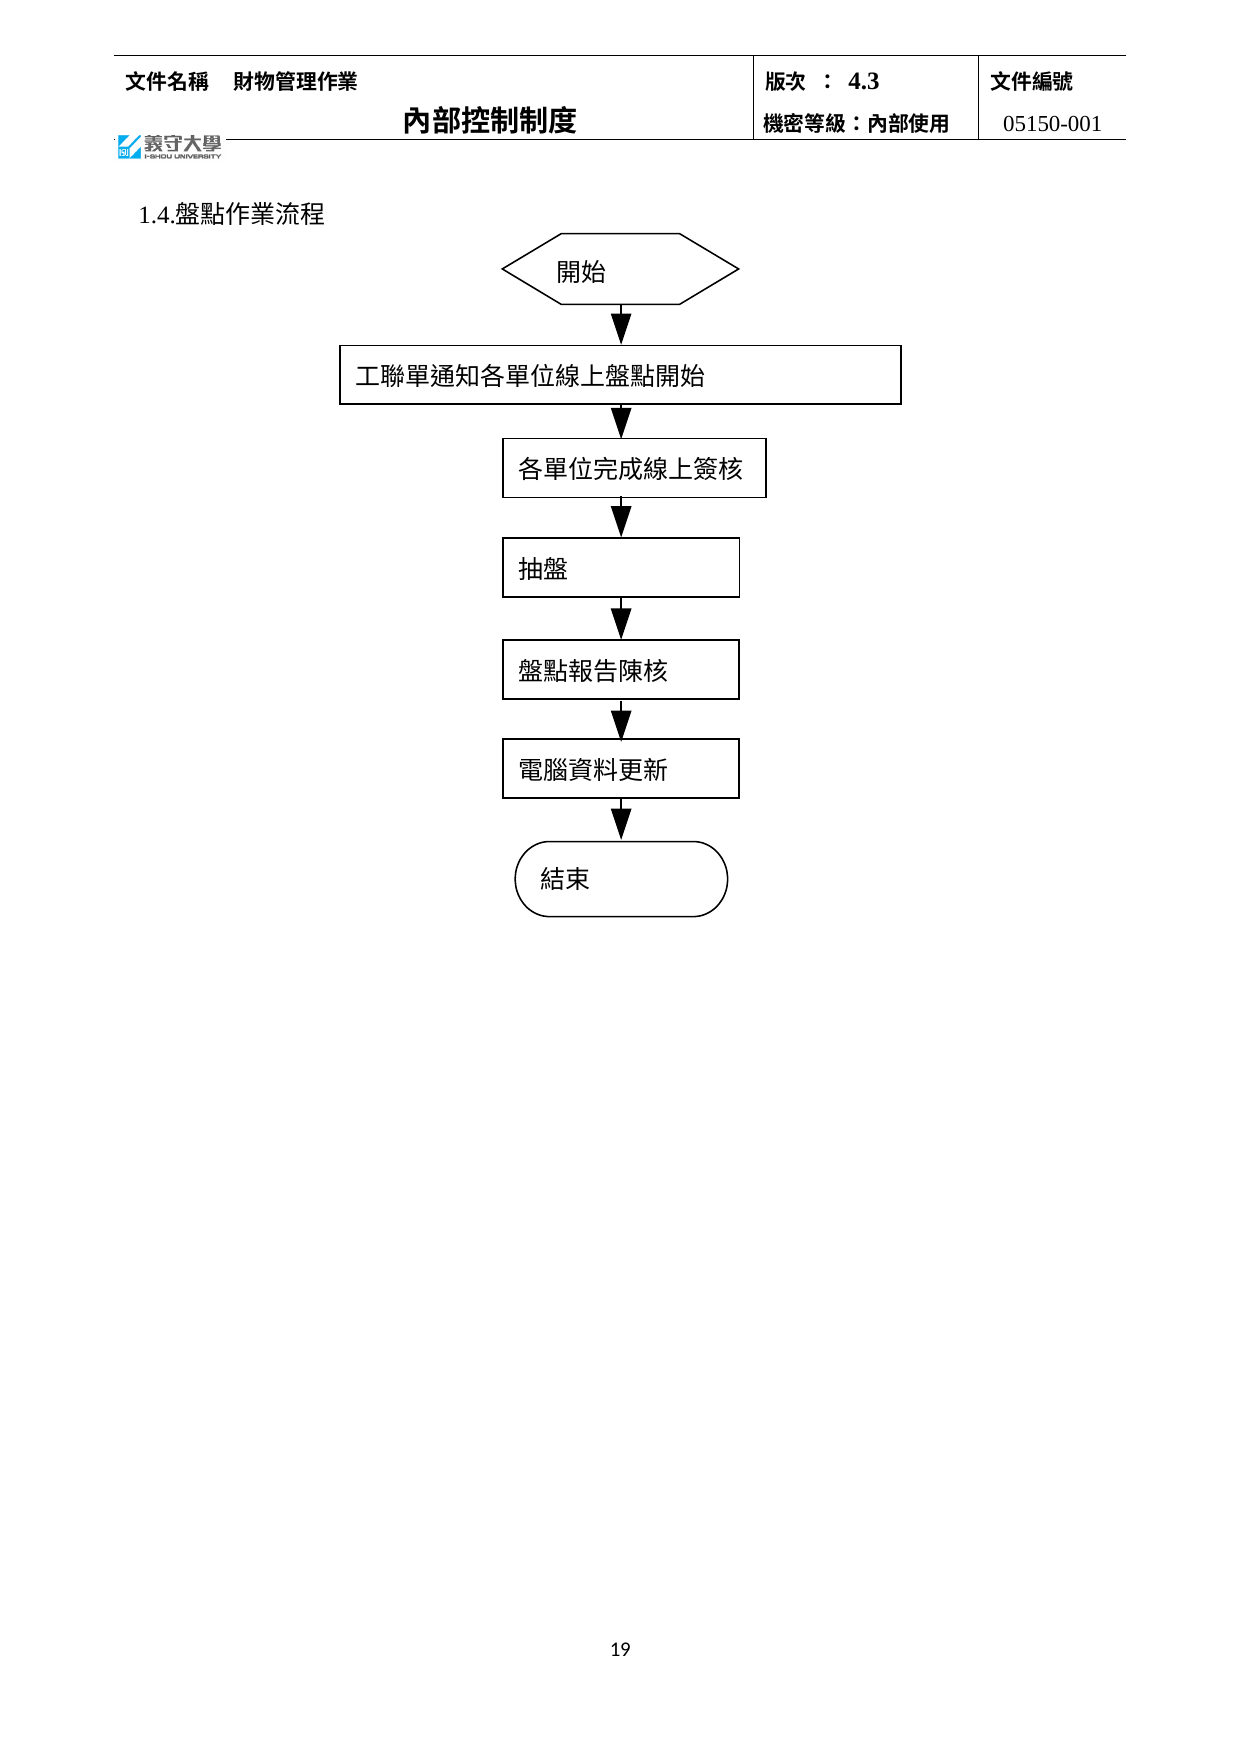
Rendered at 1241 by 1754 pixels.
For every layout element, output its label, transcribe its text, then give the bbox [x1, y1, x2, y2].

text 1.4.盤點作業流程 [138, 194, 1122, 231]
